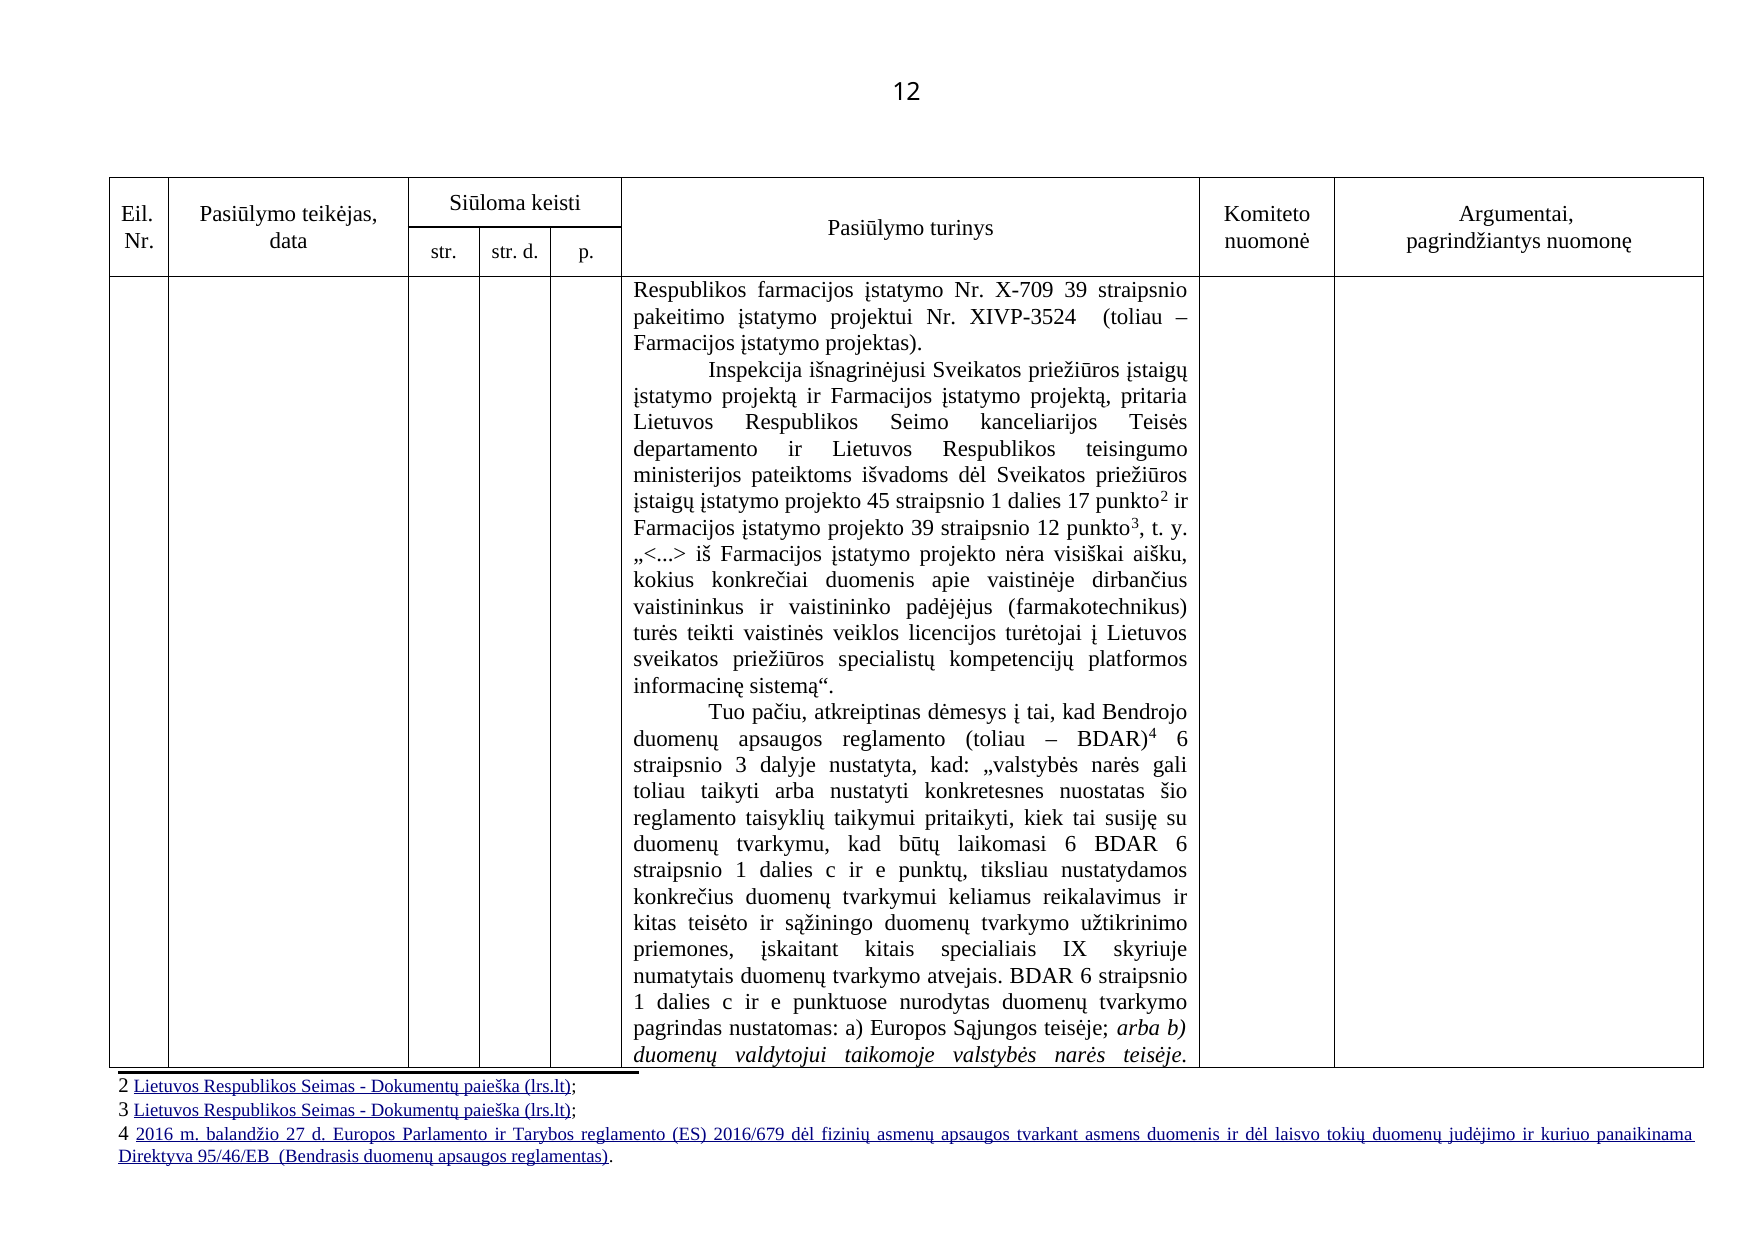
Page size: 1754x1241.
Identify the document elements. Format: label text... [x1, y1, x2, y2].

table_cell [409, 277, 479, 1067]
table_cell [110, 277, 168, 1067]
table_header Komiteto nuomonė [1200, 178, 1334, 276]
table_header Pasiūlymo teikėjas, data [169, 178, 408, 276]
table_cell [1335, 277, 1703, 1067]
table_cell [551, 277, 621, 1067]
table_cell [480, 277, 550, 1067]
table_cell [1200, 277, 1334, 1067]
table_header Eil. Nr. [110, 178, 168, 276]
table_header Siūloma keisti [409, 178, 621, 226]
table_cell [169, 277, 408, 1067]
table_header Argumentai, pagrindžiantys nuomonę [1335, 178, 1703, 276]
table_cell str. [409, 228, 479, 276]
table_header Pasiūlymo turinys [622, 178, 1199, 276]
table_cell p. [551, 228, 621, 276]
table_cell str. d. [480, 228, 550, 276]
table_cell Respublikos farmacijos įstatymo Nr. X-709 39 straipsnio pakeitimo įstatymo projektui Nr. XIVP-3524 (toliau – Farmacijos įstatymo projektas). Inspekcija išnagrinėjusi Sveikatos priežiūros įstaigų įstatymo projektą ir Farmacijos įstatymo projektą, pritaria Lietuvos Respublikos Seimo kanceliarijos Teisės departamento ir Lietuvos Respublikos teisingumo ministerijos pateiktoms išvadoms dėl Sveikatos priežiūros įstaigų įstatymo projekto 45 straipsnio 1 dalies 17 punkto ir Farmacijos įstatymo projekto 39 straipsnio 12 punkto, t. y. „<...> iš Farmacijos įstatymo projekto nėra visiškai aišku, kokius konkrečiai duomenis apie vaistinėje dirbančius vaistininkus ir vaistininko padėjėjus (farmakotechnikus) turės teikti vaistinės veiklos licencijos turėtojai į Lietuvos sveikatos priežiūros specialistų kompetencijų platformos informacinę sistemą“. Tuo pačiu, atkreiptinas dėmesys į tai, kad Bendrojo duomenų apsaugos reglamento (toliau – BDAR) 6 straipsnio 3 dalyje nustatyta, kad: „valstybės narės gali toliau taikyti arba nustatyti konkretesnes nuostatas šio reglamento taisyklių taikymui pritaikyti, kiek tai susiję su duomenų tvarkymu, kad būtų laikomasi 6 BDAR 6 straipsnio 1 dalies c ir e punktų, tiksliau nustatydamos konkrečius duomenų tvarkymui keliamus reikalavimus ir kitas teisėto ir sąžiningo duomenų tvarkymo užtikrinimo priemones, įskaitant kitais specialiais IX skyriuje numatytais duomenų tvarkymo atvejais. BDAR 6 straipsnio 1 dalies c ir e punktuose nurodytas duomenų tvarkymo pagrindas nustatomas: a) Europos Sąjungos teisėje; arba b) duomenų valdytojui taikomoje valstybės narės teisėje. [622, 277, 1199, 1067]
